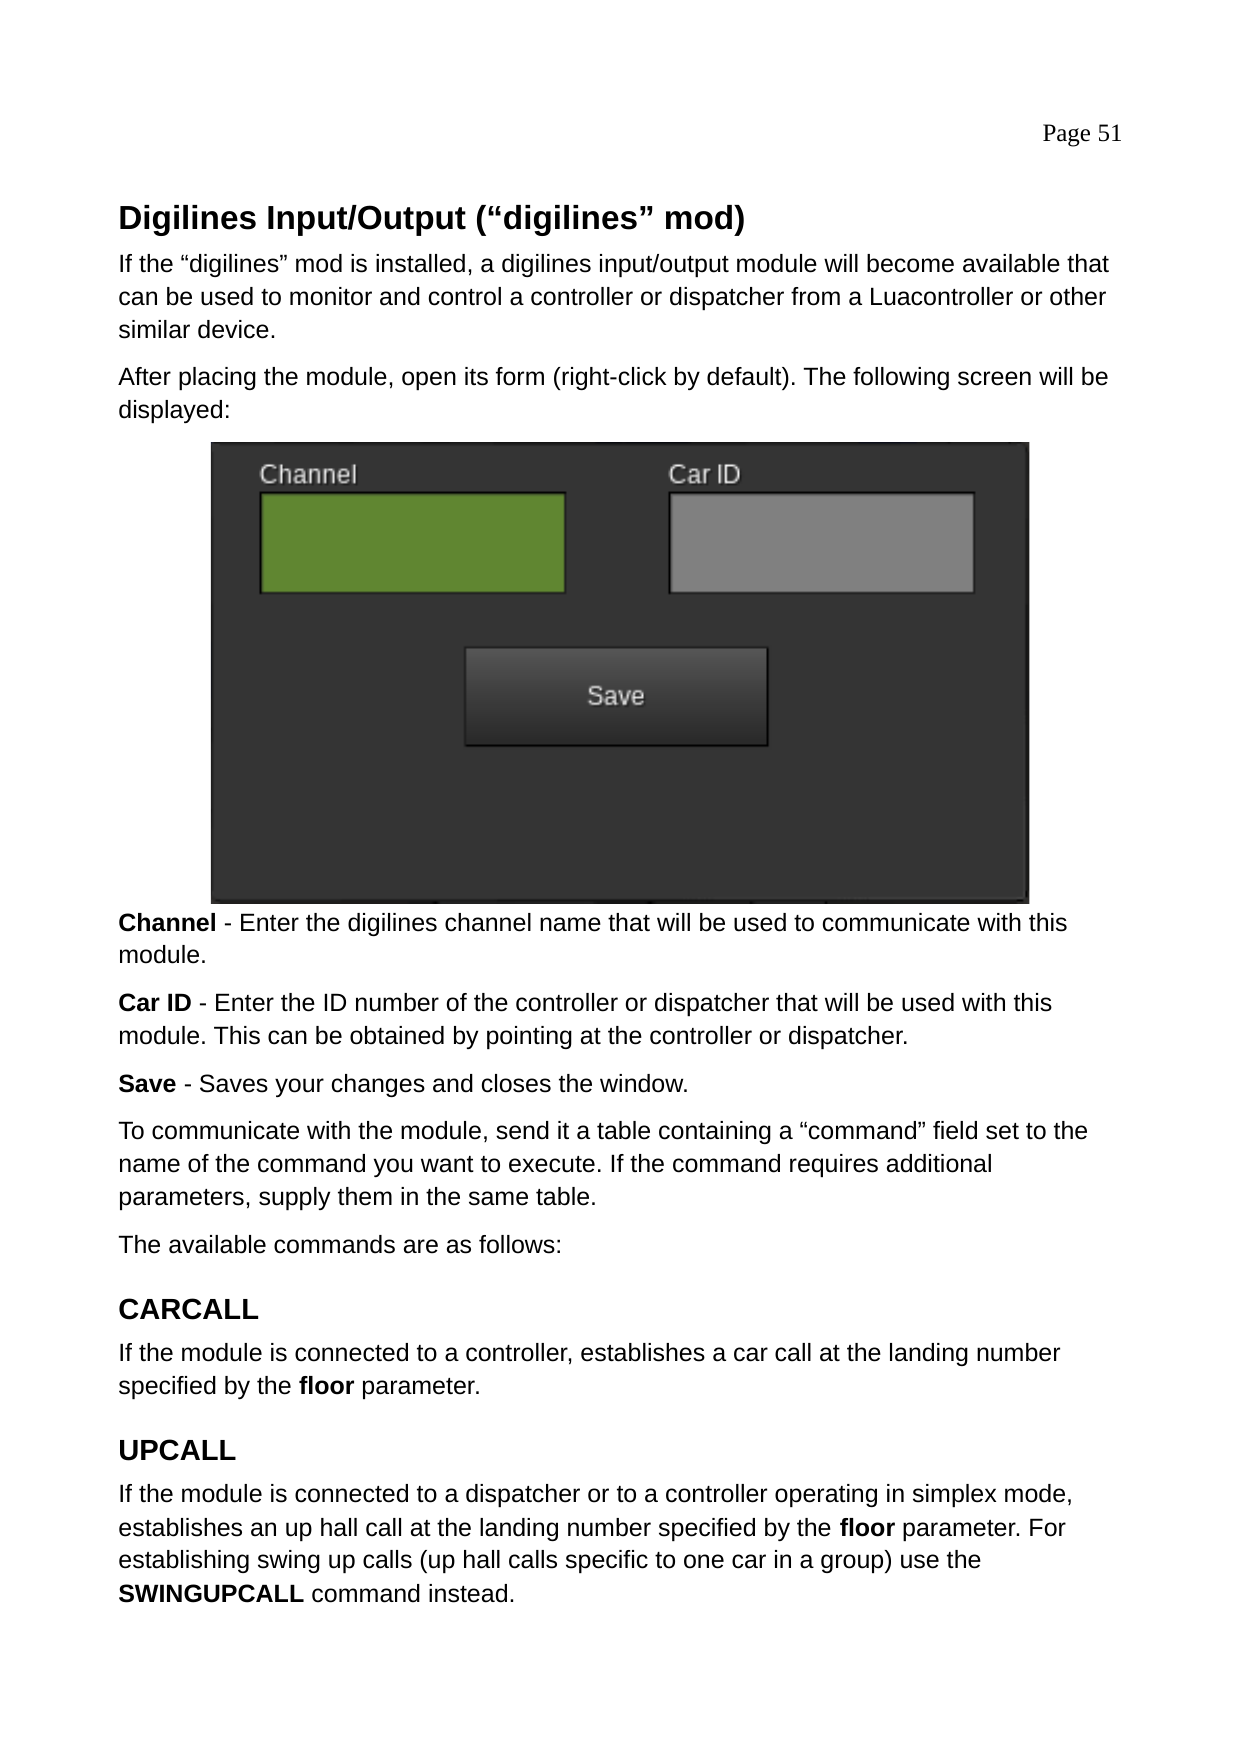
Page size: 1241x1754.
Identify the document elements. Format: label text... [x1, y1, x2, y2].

text If the module is connected to a dispatcher or to a controller operating in simplex mode, establishes an up hall call at the landing number specified by the floor parameter. For establishing swing up calls (up hall calls specific to one car in a group) use the SWINGUPCALL command instead. [118, 1479, 1122, 1607]
text The available commands are as follows: [118, 1230, 1122, 1259]
text To communicate with the module, send it a table containing a “command” field set to the name of the command you want to execute. If the command requires additional parameters, supply them in the same table. [118, 1116, 1122, 1211]
picture [210, 442, 1030, 904]
subtitle CARCALL [118, 1292, 1122, 1326]
text If the module is connected to a controller, establishes a car call at the landing number specified by the floor parameter. [118, 1338, 1122, 1400]
text Car ID - Enter the ID number of the controller or dispatcher that will be used with this module. This can be obtained by pointing at the controller or dispatcher. [118, 988, 1122, 1050]
text After placing the module, open its form (right-click by default). The following screen will be displayed: [118, 362, 1122, 424]
subtitle Digilines Input/Output (“digilines” mod) [118, 198, 1122, 236]
text If the “digilines” mod is installed, a digilines input/output module will become available that can be used to monitor and control a controller or dispatcher from a Luacontroller or other similar device. [118, 249, 1122, 343]
text Channel - Enter the digilines channel name that will be used to communicate with this module. [118, 443, 1122, 969]
text Save - Saves your changes and closes the window. [118, 1069, 1122, 1097]
subtitle UPCALL [118, 1433, 1122, 1467]
